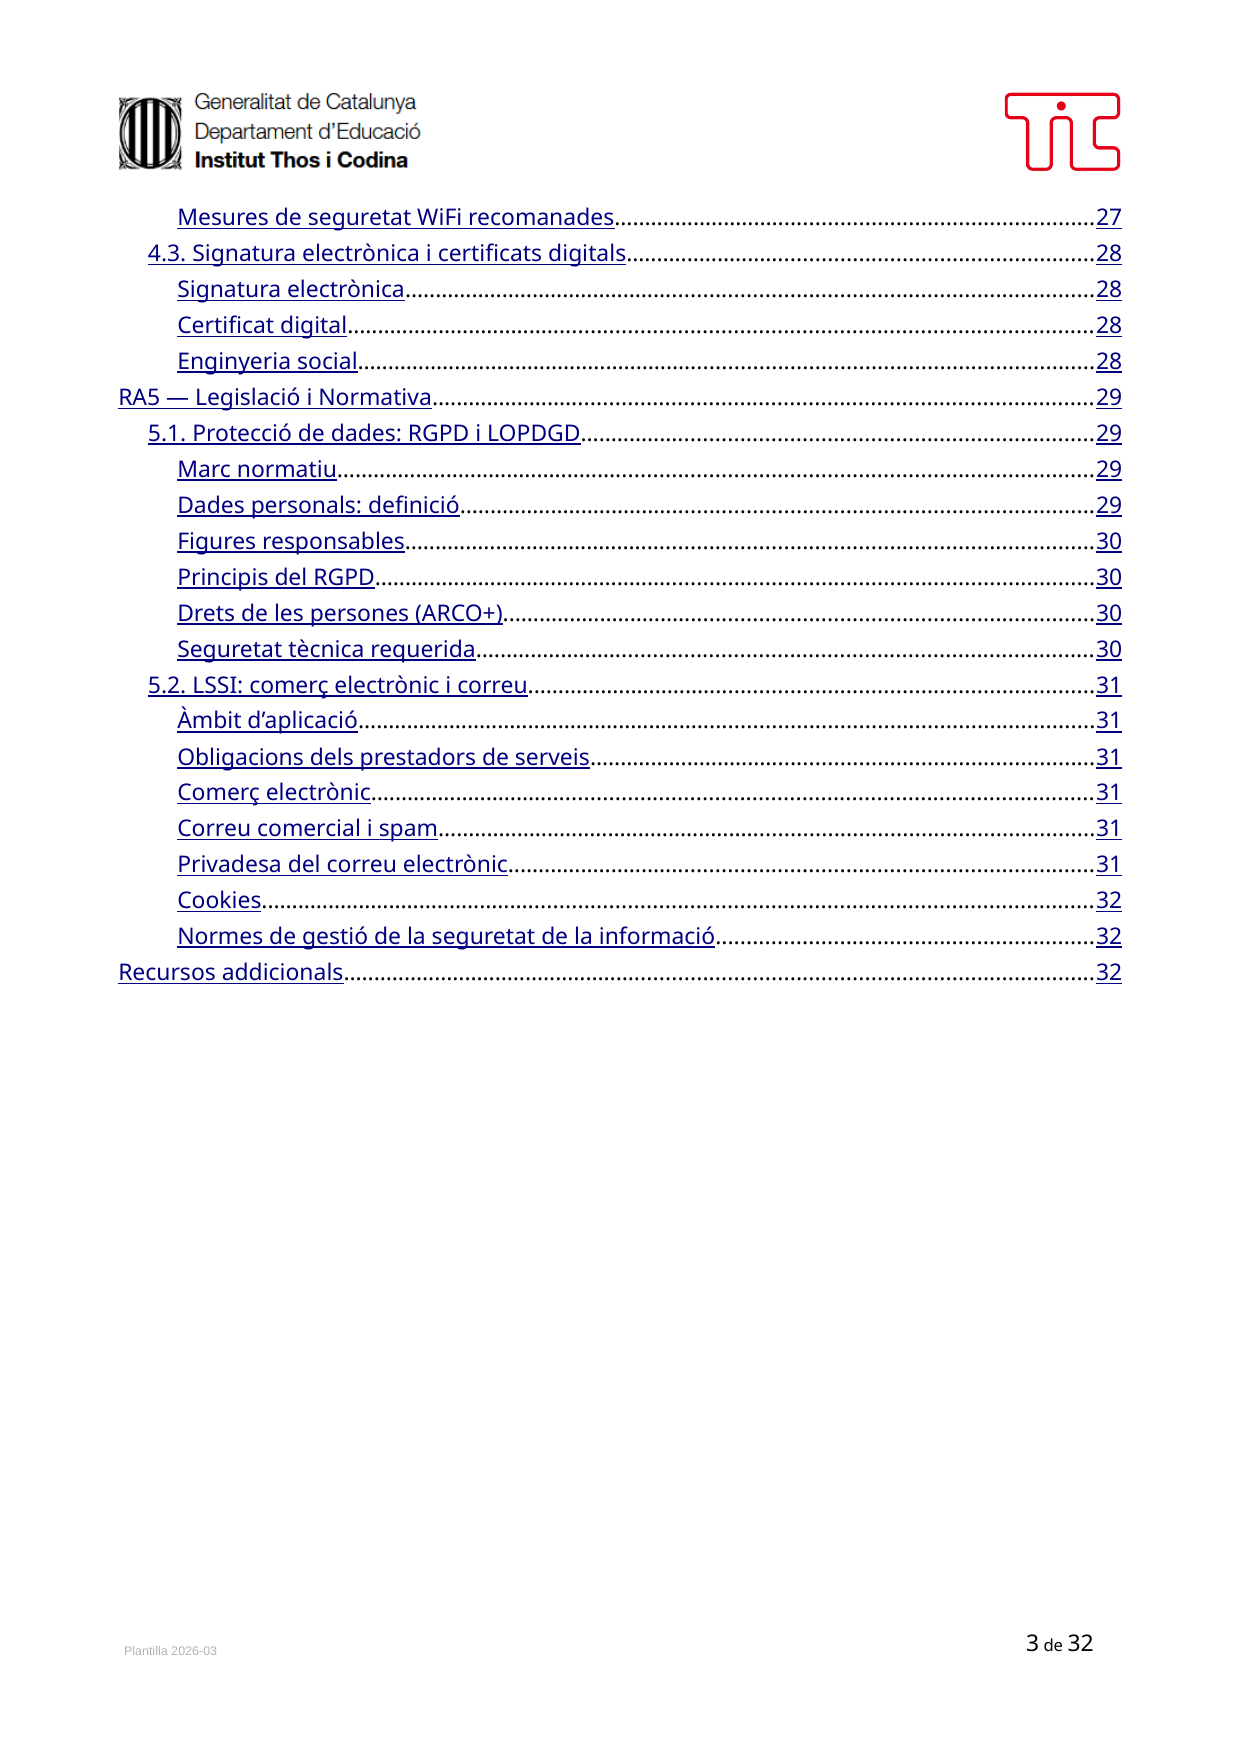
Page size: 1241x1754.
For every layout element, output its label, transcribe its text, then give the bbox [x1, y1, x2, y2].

text Cookies 32 [177, 884, 1122, 915]
text Comerç electrònic 31 [177, 776, 1122, 808]
text 4.3. Signatura electrònica i certificats digitals 28 [148, 237, 1122, 268]
picture [1004, 92, 1123, 171]
text Drets de les persones (ARCO+) 30 [177, 597, 1122, 628]
text Marc normatiu 29 [177, 453, 1122, 484]
text Seguretat tècnica requerida 30 [177, 633, 1122, 664]
text 5.1. Protecció de dades: RGPD i LOPDGD 29 [148, 417, 1122, 448]
text Certificat digital 28 [177, 309, 1122, 340]
text Recursos addicionals 32 [118, 956, 1122, 987]
text Dades personals: definició 29 [177, 489, 1122, 520]
picture [118, 92, 422, 171]
text Principis del RGPD 30 [177, 561, 1122, 592]
text Signatura electrònica 28 [177, 273, 1122, 304]
text Àmbit d’aplicació 31 [177, 704, 1122, 736]
text Mesures de seguretat WiFi recomanades 27 [177, 201, 1122, 233]
text RA5 — Legislació i Normativa 29 [118, 381, 1122, 412]
text Correu comercial i spam 31 [177, 812, 1122, 843]
text Obligacions dels prestadors de serveis 31 [177, 740, 1122, 772]
text Normes de gestió de la seguretat de la informació 32 [177, 920, 1122, 951]
text Enginyeria social 28 [177, 345, 1122, 376]
text Privadesa del correu electrònic 31 [177, 848, 1122, 879]
text Figures responsables 30 [177, 525, 1122, 556]
text 5.2. LSSI: comerç electrònic i correu 31 [148, 668, 1122, 700]
